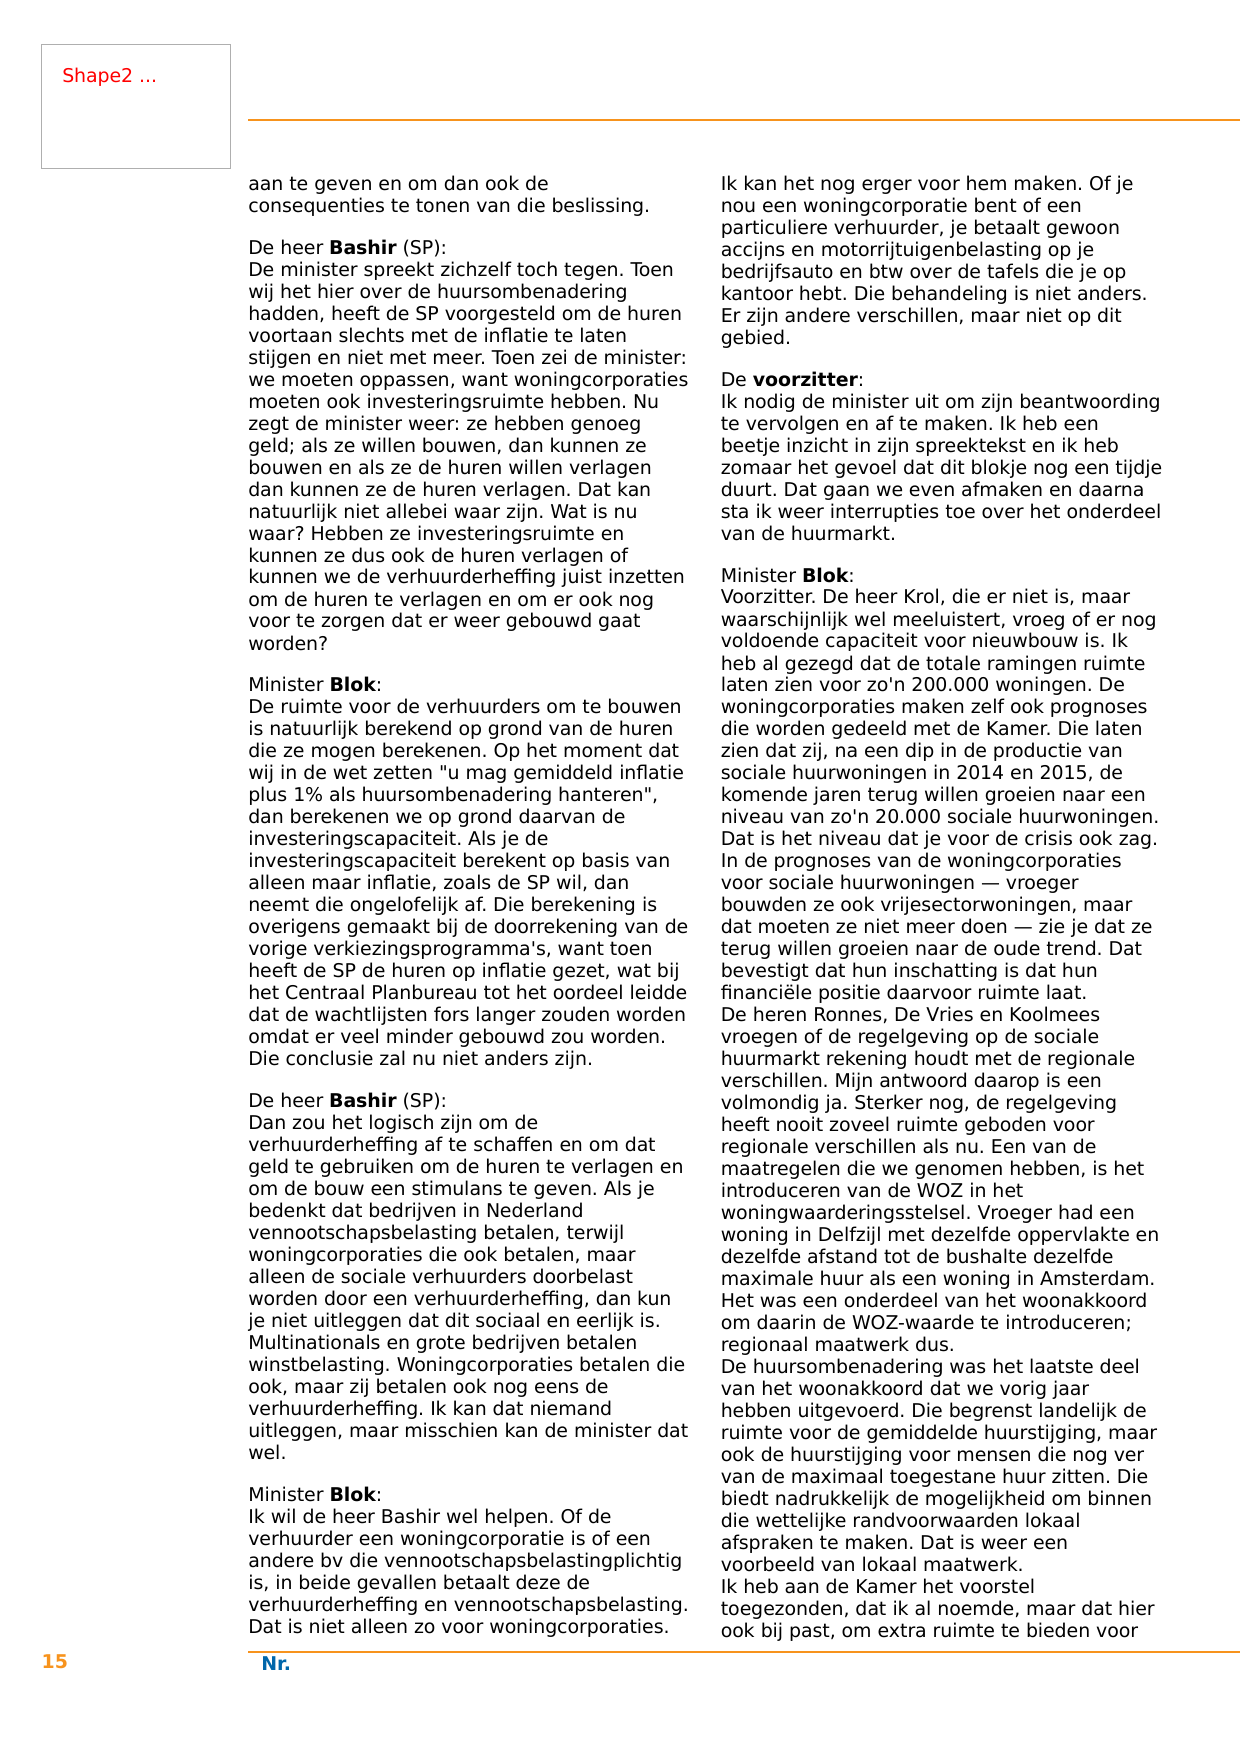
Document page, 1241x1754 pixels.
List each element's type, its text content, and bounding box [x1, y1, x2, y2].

text aan te geven en om dan ook de consequenties te tonen van die beslissing. [248, 173, 691, 217]
text Minister Blok: [248, 1484, 691, 1506]
text Voorzitter. De heer Krol, die er niet is, maar waarschijnlijk wel meeluistert, vroeg of er nog voldoende capaciteit voor nieuwbouw is. Ik heb al gezegd dat de totale ramingen ruimte laten zien voor zo'n 200.000 woningen. De woningcorporaties maken zelf ook prognoses die worden gedeeld met de Kamer. Die laten zien dat zij, na een dip in de productie van sociale huurwoningen in 2014 en 2015, de komende jaren terug willen groeien naar een niveau van zo'n 20.000 sociale huurwoningen. Dat is het niveau dat je voor de crisis ook zag. In de prognoses van de woningcorporaties voor sociale huurwoningen — vroeger bouwden ze ook vrijesectorwoningen, maar dat moeten ze niet meer doen — zie je dat ze terug willen groeien naar de oude trend. Dat bevestigt dat hun inschatting is dat hun financiële positie daarvoor ruimte laat. [721, 586, 1163, 1004]
text Ik nodig de minister uit om zijn beantwoording te vervolgen en af te maken. Ik heb een beetje inzicht in zijn spreektekst en ik heb zomaar het gevoel dat dit blokje nog een tijdje duurt. Dat gaan we even afmaken en daarna sta ik weer interrupties toe over het onderdeel van de huurmarkt. [721, 391, 1163, 544]
text De ruimte voor de verhuurders om te bouwen is natuurlijk berekend op grond van de huren die ze mogen berekenen. Op het moment dat wij in de wet zetten "u mag gemiddeld inflatie plus 1% als huursombenadering hanteren", dan berekenen we op grond daarvan de investeringscapaciteit. Als je de investeringscapaciteit berekent op basis van alleen maar inflatie, zoals de SP wil, dan neemt die ongelofelijk af. Die berekening is overigens gemaakt bij de doorrekening van de vorige verkiezingsprogramma's, want toen heeft de SP de huren op inflatie gezet, wat bij het Centraal Planbureau tot het oordeel leidde dat de wachtlijsten fors langer zouden worden omdat er veel minder gebouwd zou worden. Die conclusie zal nu niet anders zijn. [248, 696, 691, 1070]
text De minister spreekt zichzelf toch tegen. Toen wij het hier over de huursombenadering hadden, heeft de SP voorgesteld om de huren voortaan slechts met de inflatie te laten stijgen en niet met meer. Toen zei de minister: we moeten oppassen, want woningcorporaties moeten ook investeringsruimte hebben. Nu zegt de minister weer: ze hebben genoeg geld; als ze willen bouwen, dan kunnen ze bouwen en als ze de huren willen verlagen dan kunnen ze de huren verlagen. Dat kan natuurlijk niet allebei waar zijn. Wat is nu waar? Hebben ze investeringsruimte en kunnen ze dus ook de huren verlagen of kunnen we de verhuurderheffing juist inzetten om de huren te verlagen en om er ook nog voor te zorgen dat er weer gebouwd gaat worden? [248, 259, 691, 654]
text Minister Blok: [721, 564, 1163, 586]
text Minister Blok: [248, 674, 691, 696]
text Ik heb aan de Kamer het voorstel toegezonden, dat ik al noemde, maar dat hier ook bij past, om extra ruimte te bieden voor [721, 1576, 1163, 1641]
text De huursombenadering was het laatste deel van het woonakkoord dat we vorig jaar hebben uitgevoerd. Die begrenst landelijk de ruimte voor de gemiddelde huurstijging, maar ook de huurstijging voor mensen die nog ver van de maximaal toegestane huur zitten. Die biedt nadrukkelijk de mogelijkheid om binnen die wettelijke randvoorwaarden lokaal afspraken te maken. Dat is weer een voorbeeld van lokaal maatwerk. [721, 1356, 1163, 1576]
text De voorzitter: [721, 369, 1163, 391]
text Ik wil de heer Bashir wel helpen. Of de verhuurder een woningcorporatie is of een andere bv die vennootschapsbelastingplichtig is, in beide gevallen betaalt deze de verhuurderheffing en vennootschapsbelasting. Dat is niet alleen zo voor woningcorporaties. [248, 1506, 691, 1637]
text De heren Ronnes, De Vries en Koolmees vroegen of de regelgeving op de sociale huurmarkt rekening houdt met de regionale verschillen. Mijn antwoord daarop is een volmondig ja. Sterker nog, de regelgeving heeft nooit zoveel ruimte geboden voor regionale verschillen als nu. Een van de maatregelen die we genomen hebben, is het introduceren van de WOZ in het woningwaarderingsstelsel. Vroeger had een woning in Delfzijl met dezelfde oppervlakte en dezelfde afstand tot de bushalte dezelfde maximale huur als een woning in Amsterdam. Het was een onderdeel van het woonakkoord om daarin de WOZ-waarde te introduceren; regionaal maatwerk dus. [721, 1004, 1163, 1356]
text De heer Bashir (SP): [248, 237, 691, 259]
text Ik kan het nog erger voor hem maken. Of je nou een woningcorporatie bent of een particuliere verhuurder, je betaalt gewoon accijns en motorrijtuigenbelasting op je bedrijfsauto en btw over de tafels die je op kantoor hebt. Die behandeling is niet anders. Er zijn andere verschillen, maar niet op dit gebied. [721, 173, 1163, 349]
text Dan zou het logisch zijn om de verhuurderheffing af te schaffen en om dat geld te gebruiken om de huren te verlagen en om de bouw een stimulans te geven. Als je bedenkt dat bedrijven in Nederland vennootschapsbelasting betalen, terwijl woningcorporaties die ook betalen, maar alleen de sociale verhuurders doorbelast worden door een verhuurderheffing, dan kun je niet uitleggen dat dit sociaal en eerlijk is. Multinationals en grote bedrijven betalen winstbelasting. Woningcorporaties betalen die ook, maar zij betalen ook nog eens de verhuurderheffing. Ik kan dat niemand uitleggen, maar misschien kan de minister dat wel. [248, 1112, 691, 1464]
text De heer Bashir (SP): [248, 1090, 691, 1112]
